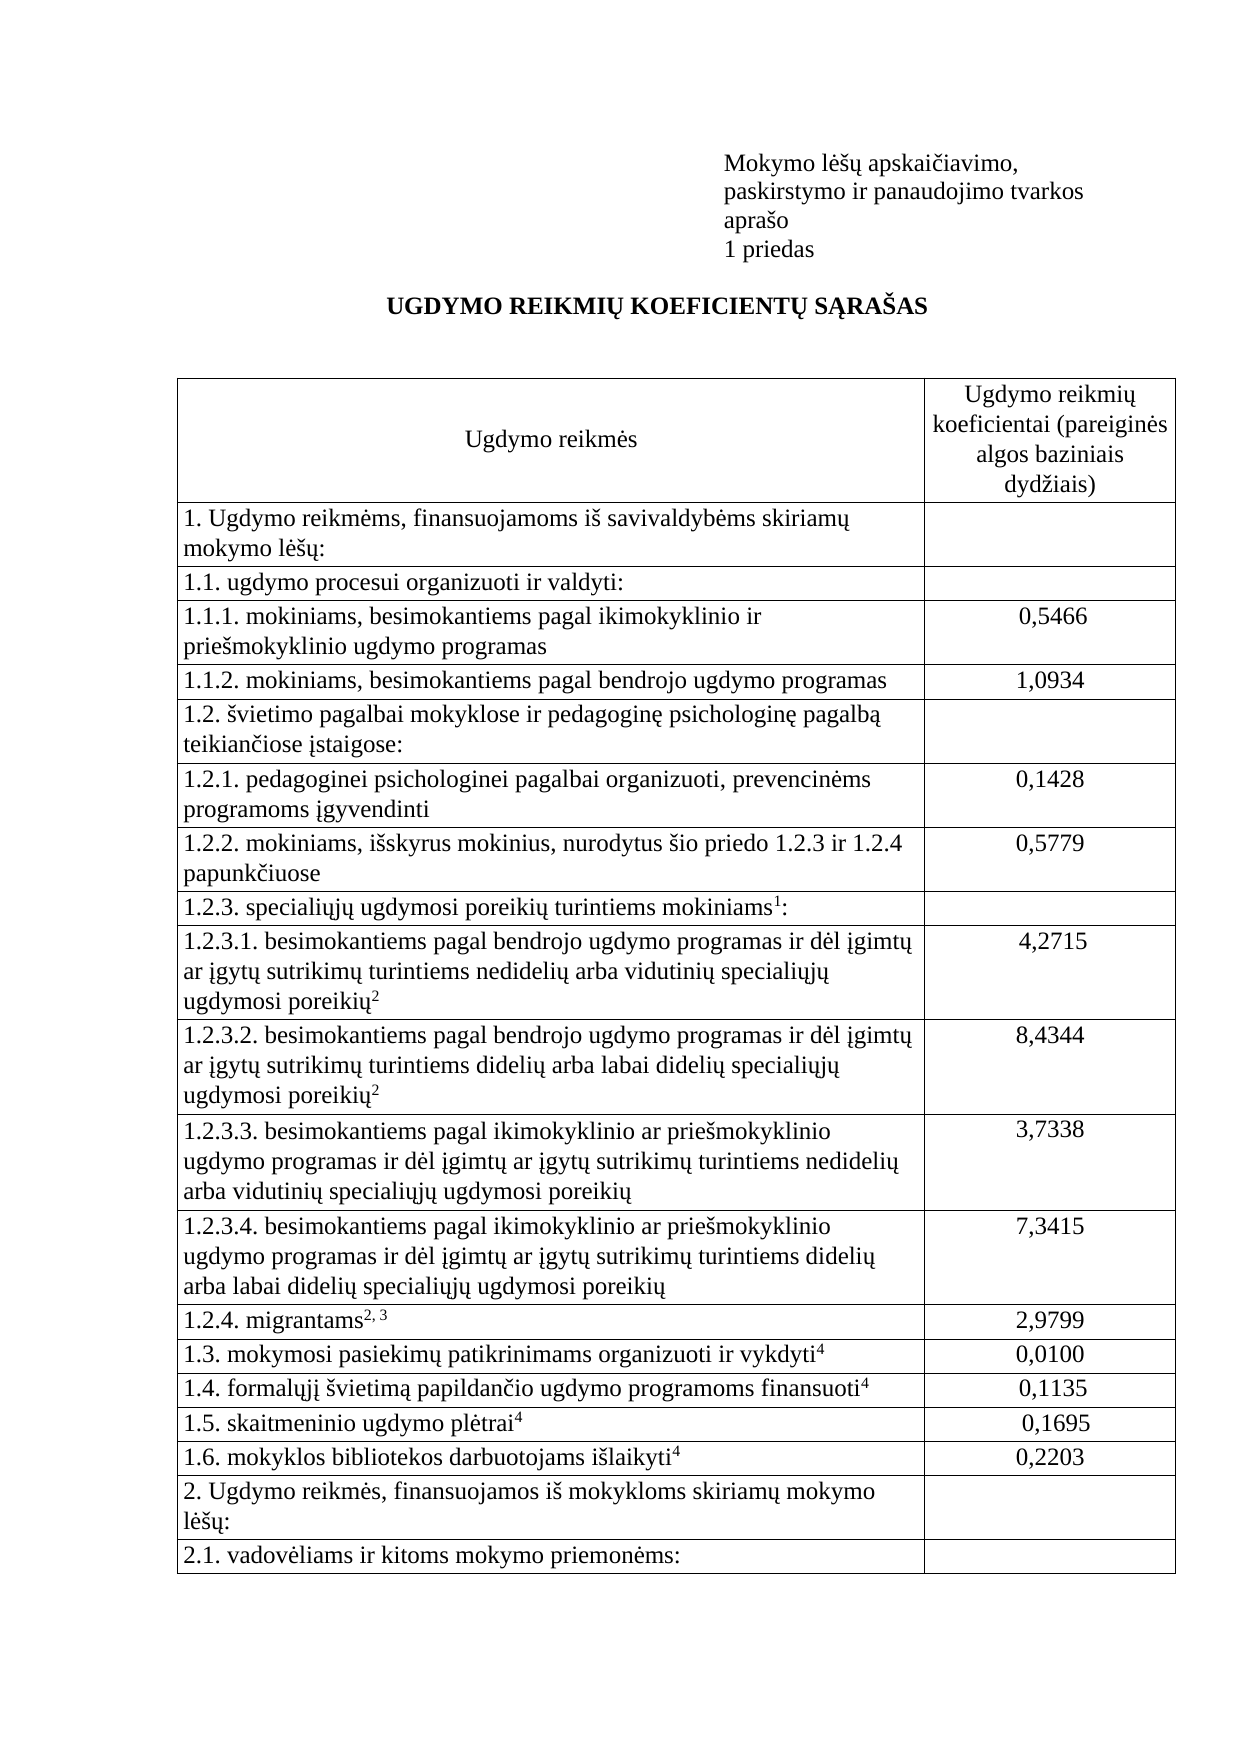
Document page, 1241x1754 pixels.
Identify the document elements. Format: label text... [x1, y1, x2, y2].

table_cell 1.2.3.2. besimokantiems pagal bendrojo ugdymo programas ir dėl įgimtų ar įgytų sutrikimų turintiems didelių arba labai didelių specialiųjų ugdymosi poreikių2 [178, 1020, 924, 1113]
table_cell 3,7338 [925, 1115, 1175, 1210]
table_cell 1. Ugdymo reikmėms, finansuojamoms iš savivaldybėms skiriamų mokymo lėšų: [178, 503, 924, 566]
table_cell 8,4344 [925, 1020, 1175, 1113]
table_cell 1.2.3.1. besimokantiems pagal bendrojo ugdymo programas ir dėl įgimtų ar įgytų sutrikimų turintiems nedidelių arba vidutinių specialiųjų ugdymosi poreikių2 [178, 926, 924, 1019]
table_cell [925, 567, 1175, 600]
table_cell 1.1.2. mokiniams, besimokantiems pagal bendrojo ugdymo programas [178, 665, 924, 698]
table_cell 1.2. švietimo pagalbai mokyklose ir pedagoginę psichologinę pagalbą teikiančiose įstaigose: [178, 700, 924, 763]
text UGDYMO REIKMIŲ KOEFICIENTŲ SĄRAŠAS [177, 291, 1137, 320]
table_cell 1.2.2. mokiniams, išskyrus mokinius, nurodytus šio priedo 1.2.3 ir 1.2.4 papunkčiuose [178, 828, 924, 891]
text 1 priedas [723, 234, 1137, 263]
table_cell 1.2.4. migrantams2, 3 [178, 1305, 924, 1338]
table_cell 0,1695 [925, 1408, 1175, 1441]
table_cell [925, 1476, 1175, 1539]
table_cell 1.2.3.4. besimokantiems pagal ikimokyklinio ar priešmokyklinio ugdymo programas ir dėl įgimtų ar įgytų sutrikimų turintiems didelių arba labai didelių specialiųjų ugdymosi poreikių [178, 1211, 924, 1304]
table_cell [925, 503, 1175, 566]
table_cell 1.1.1. mokiniams, besimokantiems pagal ikimokyklinio ir priešmokyklinio ugdymo programas [178, 601, 924, 664]
table_cell 0,1135 [925, 1374, 1175, 1407]
table_header Ugdymo reikmės [178, 379, 924, 502]
table_cell 1.6. mokyklos bibliotekos darbuotojams išlaikyti4 [178, 1442, 924, 1475]
table_cell 1.2.3.3. besimokantiems pagal ikimokyklinio ar priešmokyklinio ugdymo programas ir dėl įgimtų ar įgytų sutrikimų turintiems nedidelių arba vidutinių specialiųjų ugdymosi poreikių [178, 1115, 924, 1210]
table_cell 2. Ugdymo reikmės, finansuojamos iš mokykloms skiriamų mokymo lėšų: [178, 1476, 924, 1539]
table_cell 0,0100 [925, 1340, 1175, 1372]
table_cell 1.2.3. specialiųjų ugdymosi poreikių turintiems mokiniams1: [178, 892, 924, 925]
table_cell 1.5. skaitmeninio ugdymo plėtrai4 [178, 1408, 924, 1441]
table_cell 7,3415 [925, 1211, 1175, 1304]
table_cell 1,0934 [925, 665, 1175, 698]
text Mokymo lėšų apskaičiavimo, paskirstymo ir panaudojimo tvarkos aprašo [723, 148, 1137, 234]
table_cell 0,5466 [925, 601, 1175, 664]
table_cell [925, 892, 1175, 925]
table_cell 2,9799 [925, 1305, 1175, 1338]
table_cell [925, 700, 1175, 763]
table_cell 2.1. vadovėliams ir kitoms mokymo priemonėms: [178, 1540, 924, 1573]
table_cell 4,2715 [925, 926, 1175, 1019]
table_cell 1.4. formalųjį švietimą papildančio ugdymo programoms finansuoti4 [178, 1374, 924, 1407]
table_cell 1.2.1. pedagoginei psichologinei pagalbai organizuoti, prevencinėms programoms įgyvendinti [178, 764, 924, 827]
table_cell 1.3. mokymosi pasiekimų patikrinimams organizuoti ir vykdyti4 [178, 1340, 924, 1372]
table_header Ugdymo reikmių koeficientai (pareiginės algos baziniais dydžiais) [925, 379, 1175, 502]
table_cell [925, 1540, 1175, 1573]
table_cell 1.1. ugdymo procesui organizuoti ir valdyti: [178, 567, 924, 600]
table_cell 0,5779 [925, 828, 1175, 891]
table_cell 0,2203 [925, 1442, 1175, 1475]
table_cell 0,1428 [925, 764, 1175, 827]
